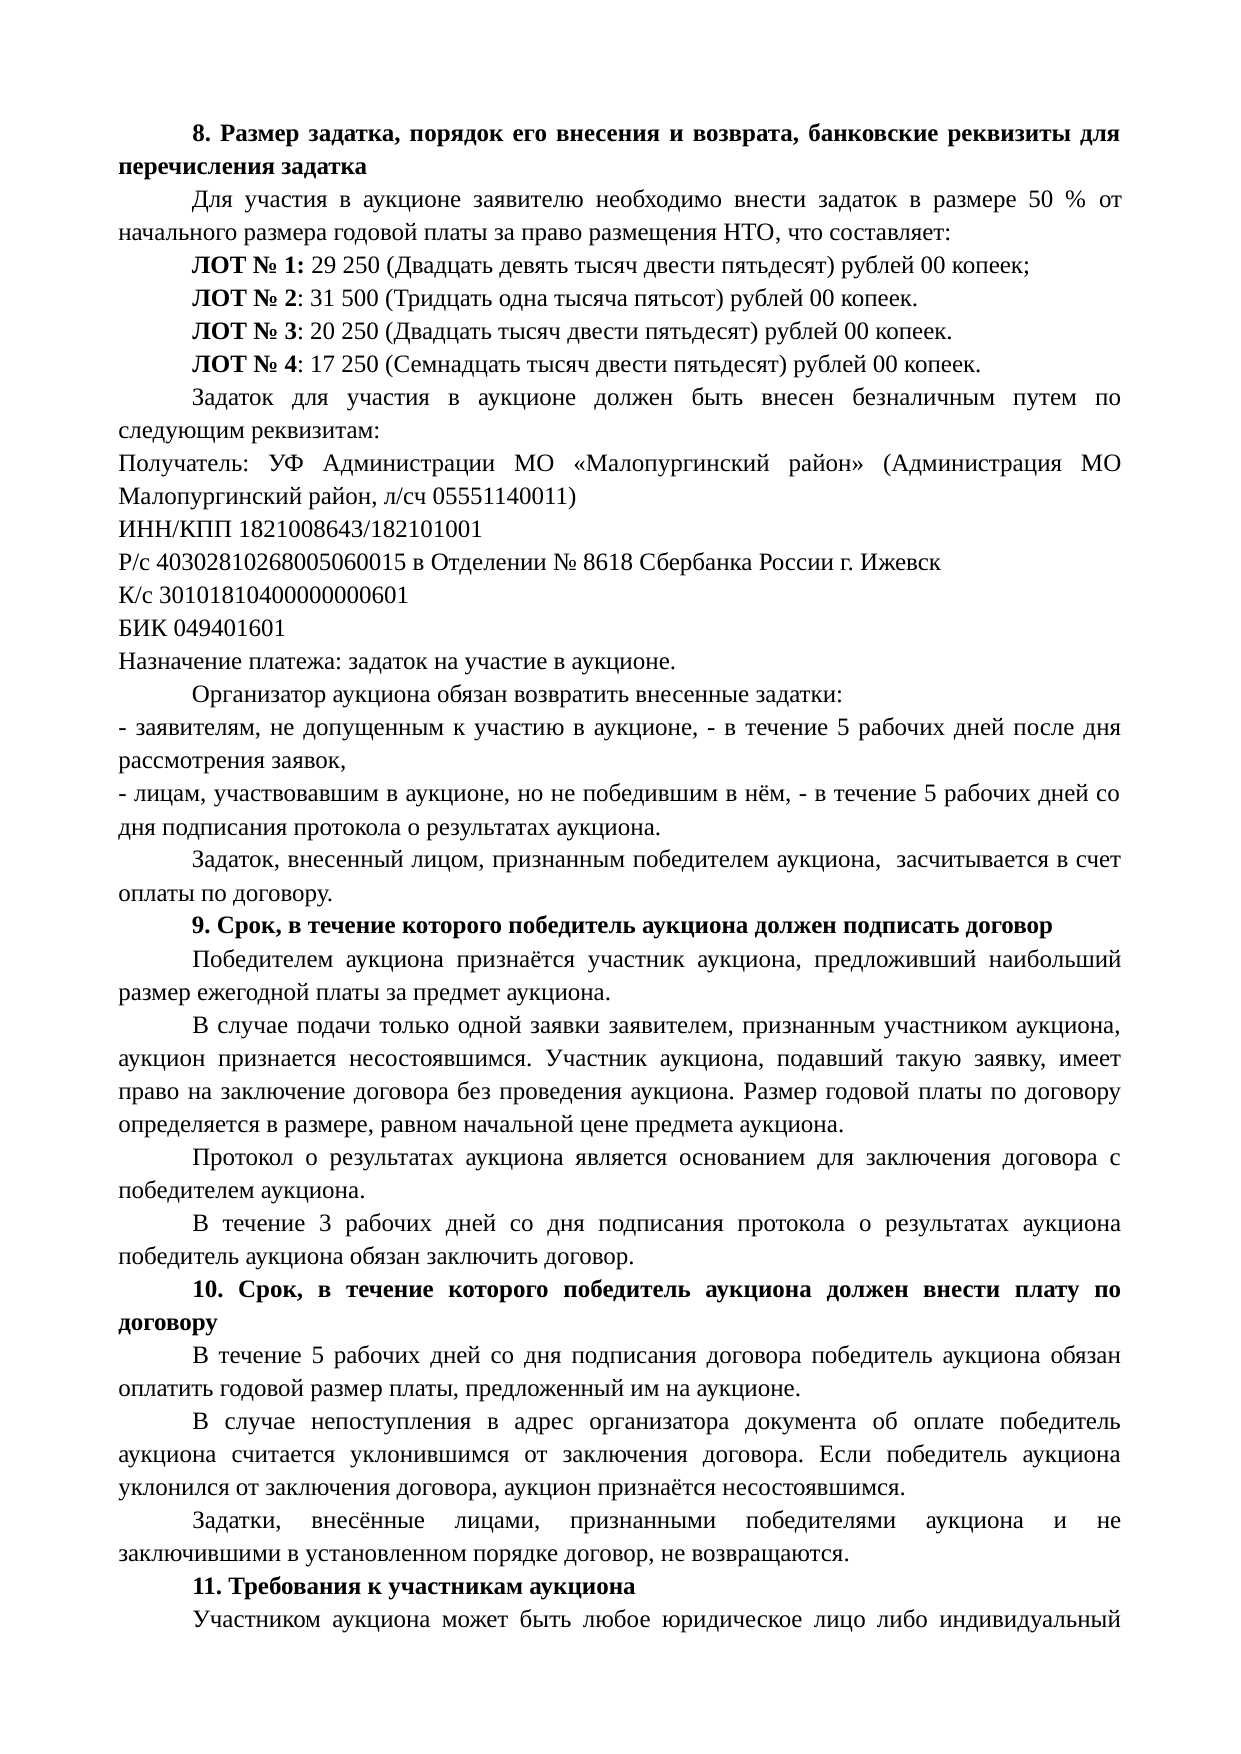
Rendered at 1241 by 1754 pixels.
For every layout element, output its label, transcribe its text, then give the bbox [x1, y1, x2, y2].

text ЛОТ № 1: 29 250 (Двадцать девять тысяч двести пятьдесят) рублей 00 копеек; [118, 250, 1122, 279]
text Победителем аукциона признаётся участник аукциона, предложивший наибольший размер ежегодной платы за предмет аукциона. [118, 944, 1122, 1005]
text В случае подачи только одной заявки заявителем, признанным участником аукциона, аукцион признается несостоявшимся. Участник аукциона, подавший такую заявку, имеет право на заключение договора без проведения аукциона. Размер годовой платы по договору определяется в размере, равном начальной цене предмета аукциона. [118, 1010, 1122, 1137]
text Протокол о результатах аукциона является основанием для заключения договора с победителем аукциона. [118, 1142, 1122, 1203]
text Р/с 40302810268005060015 в Отделении № 8618 Сбербанка России г. Ижевск [118, 547, 1122, 576]
text ИНН/КПП 1821008643/182101001 [118, 514, 1122, 543]
text Для участия в аукционе заявителю необходимо внести задаток в размере 50 % от начального размера годовой платы за право размещения НТО, что составляет: [118, 184, 1122, 246]
text ЛОТ № 2: 31 500 (Тридцать одна тысяча пятьсот) рублей 00 копеек. [118, 283, 1122, 312]
text Задаток для участия в аукционе должен быть внесен безналичным путем по следующим реквизитам: [118, 382, 1122, 444]
text - лицам, участвовавшим в аукционе, но не победившим в нём, - в течение 5 рабочих дней со дня подписания протокола о результатах аукциона. [118, 778, 1122, 840]
text К/с 30101810400000000601 [118, 580, 1122, 609]
text ЛОТ № 3: 20 250 (Двадцать тысяч двести пятьдесят) рублей 00 копеек. [118, 316, 1122, 345]
text В течение 3 рабочих дней со дня подписания протокола о результатах аукциона победитель аукциона обязан заключить договор. [118, 1208, 1122, 1269]
text Организатор аукциона обязан возвратить внесенные задатки: [118, 679, 1122, 708]
text В случае непоступления в адрес организатора документа об оплате победитель аукциона считается уклонившимся от заключения договора. Если победитель аукциона уклонился от заключения договора, аукцион признаётся несостоявшимся. [118, 1406, 1122, 1501]
text - заявителям, не допущенным к участию в аукционе, - в течение 5 рабочих дней после дня рассмотрения заявок, [118, 712, 1122, 774]
text Задаток, внесенный лицом, признанным победителем аукциона, засчитывается в счет оплаты по договору. [118, 844, 1122, 906]
text 11. Требования к участникам аукциона [118, 1571, 1122, 1600]
text Задатки, внесённые лицами, признанными победителями аукциона и не заключившими в установленном порядке договор, не возвращаются. [118, 1505, 1122, 1567]
text БИК 049401601 [118, 613, 1122, 642]
text 8. Размер задатка, порядок его внесения и возврата, банковские реквизиты для перечисления задатка [118, 118, 1122, 180]
text Участником аукциона может быть любое юридическое лицо либо индивидуальный [118, 1604, 1122, 1633]
text 9. Срок, в течение которого победитель аукциона должен подписать договор [118, 911, 1122, 939]
text Назначение платежа: задаток на участие в аукционе. [118, 646, 1122, 675]
text 10. Срок, в течение которого победитель аукциона должен внести плату по договору [118, 1274, 1122, 1336]
text В течение 5 рабочих дней со дня подписания договора победитель аукциона обязан оплатить годовой размер платы, предложенный им на аукционе. [118, 1340, 1122, 1402]
text Получатель: УФ Администрации МО «Малопургинский район» (Администрация МО Малопургинский район, л/сч 05551140011) [118, 448, 1122, 510]
text ЛОТ № 4: 17 250 (Семнадцать тысяч двести пятьдесят) рублей 00 копеек. [118, 349, 1122, 378]
